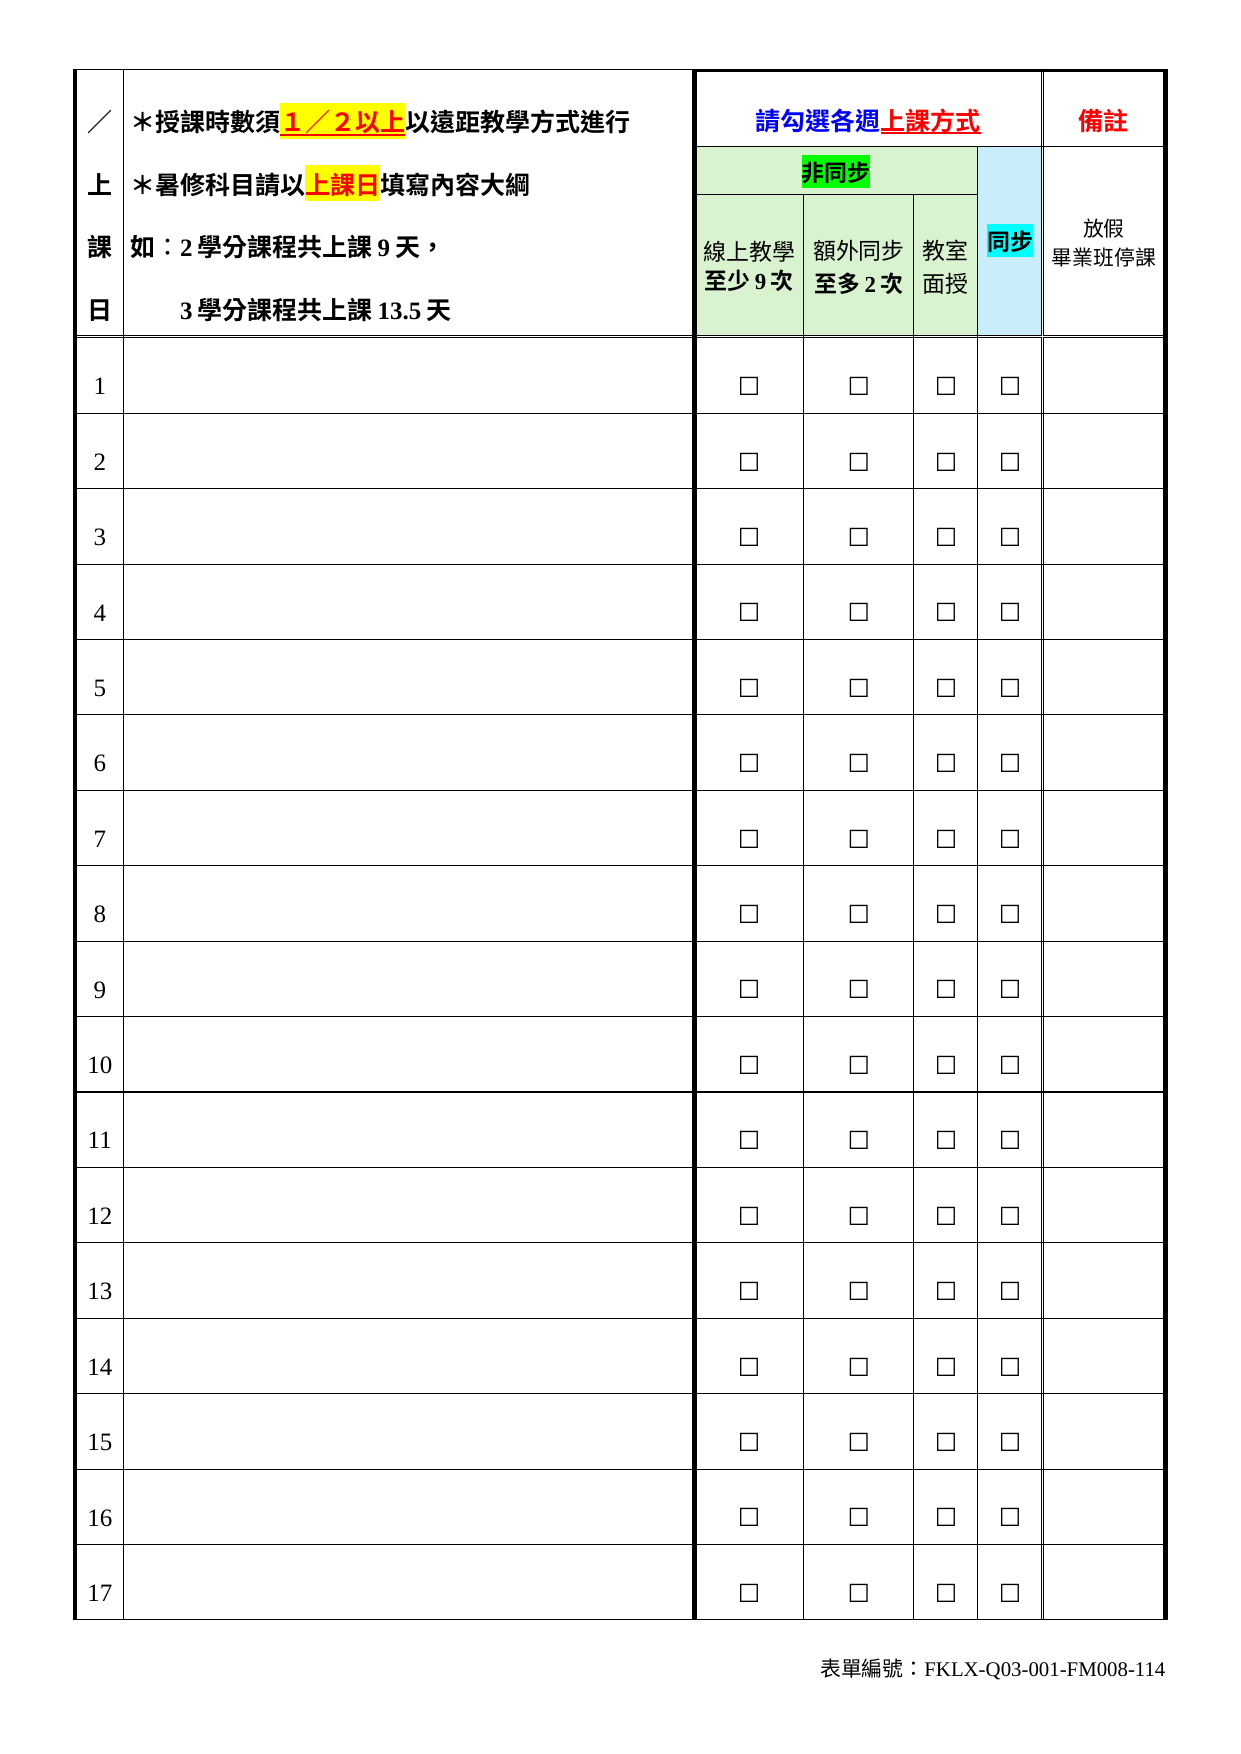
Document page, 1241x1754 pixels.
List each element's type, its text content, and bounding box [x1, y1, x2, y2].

table_cell 8 [77, 866, 123, 941]
table_cell 12 [77, 1168, 123, 1242]
table_cell ☐ [697, 1545, 803, 1619]
table_cell ☐ [978, 1545, 1041, 1619]
table_cell [1044, 791, 1163, 865]
table_cell ☐ [978, 942, 1041, 1016]
table_cell ☐ [914, 791, 977, 865]
table_cell [124, 640, 692, 714]
table_cell ☐ [978, 1243, 1041, 1318]
table_cell ☐ [914, 866, 977, 941]
table_cell ☐ [978, 1394, 1041, 1468]
table_cell ☐ [804, 1545, 913, 1619]
table_cell ☐ [914, 640, 977, 714]
table_cell ／ 上課日 [77, 70, 123, 335]
table_cell [1044, 1470, 1163, 1544]
table_cell ☐ [804, 414, 913, 488]
table_cell ☐ [697, 1470, 803, 1544]
table_cell ☐ [697, 489, 803, 563]
table_cell [124, 1168, 692, 1242]
table_cell ☐ [978, 791, 1041, 865]
table_cell 教室面授 [914, 195, 977, 335]
table_cell ☐ [978, 640, 1041, 714]
table_cell ☐ [697, 1243, 803, 1318]
table_cell ☐ [978, 338, 1041, 413]
table_cell [1044, 489, 1163, 563]
table_cell [124, 715, 692, 790]
table_cell ☐ [697, 1093, 803, 1167]
table_cell [1044, 565, 1163, 639]
table_cell ☐ [978, 1093, 1041, 1167]
table_cell ☐ [804, 565, 913, 639]
table_cell [1044, 1545, 1163, 1619]
table_cell [1044, 942, 1163, 1016]
table_cell [1044, 1093, 1163, 1167]
table_cell ☐ [978, 1319, 1041, 1393]
table_cell [124, 1545, 692, 1619]
table_cell ☐ [804, 1168, 913, 1242]
table_cell ☐ [697, 565, 803, 639]
table_cell [1044, 715, 1163, 790]
table_cell 6 [77, 715, 123, 790]
table_cell ☐ [978, 866, 1041, 941]
table_cell ☐ [697, 1017, 803, 1091]
table_cell ☐ [804, 489, 913, 563]
table_cell ☐ [804, 1394, 913, 1468]
table_cell ☐ [914, 1394, 977, 1468]
table_cell [1044, 1243, 1163, 1318]
table_cell 備註 [1044, 72, 1163, 146]
table_cell 13 [77, 1243, 123, 1318]
table_cell [1044, 640, 1163, 714]
table_cell ☐ [914, 942, 977, 1016]
table_cell 4 [77, 565, 123, 639]
table_cell ＊授課時數須１／２以上以遠距教學方式進行 ＊暑修科目請以上課日填寫內容大綱 如：2學分課程共上課9天， 3學分課程共上課13.5天 [124, 70, 692, 335]
table_cell ☐ [804, 1017, 913, 1091]
table_cell [124, 1243, 692, 1318]
table_cell [1044, 414, 1163, 488]
table_cell 7 [77, 791, 123, 865]
table_cell ☐ [914, 1243, 977, 1318]
table_cell ☐ [804, 866, 913, 941]
table_cell ☐ [804, 1319, 913, 1393]
table_cell 16 [77, 1470, 123, 1544]
table_cell ☐ [804, 1470, 913, 1544]
table_cell 放假 畢業班停課 [1044, 147, 1163, 335]
table_cell [124, 1394, 692, 1468]
table_cell ☐ [697, 791, 803, 865]
table_cell 線上教學 至少9次 [697, 195, 803, 335]
table_cell ☐ [804, 1093, 913, 1167]
table_cell [124, 1470, 692, 1544]
table_cell ☐ [914, 489, 977, 563]
table_cell ☐ [697, 942, 803, 1016]
table_cell [124, 565, 692, 639]
table_cell [124, 791, 692, 865]
table_cell ☐ [914, 565, 977, 639]
table_cell 17 [77, 1545, 123, 1619]
table_cell 2 [77, 414, 123, 488]
table_cell ☐ [978, 1017, 1041, 1091]
table_cell 10 [77, 1017, 123, 1091]
table_cell ☐ [914, 1017, 977, 1091]
table_cell ☐ [914, 1168, 977, 1242]
table_cell 11 [77, 1093, 123, 1167]
table_cell 15 [77, 1394, 123, 1468]
table_cell ☐ [914, 1470, 977, 1544]
table_cell ☐ [804, 791, 913, 865]
table_cell [124, 866, 692, 941]
table_cell [124, 489, 692, 563]
table_cell ☐ [804, 715, 913, 790]
table_cell ☐ [914, 715, 977, 790]
table_cell ☐ [697, 414, 803, 488]
table_cell ☐ [697, 338, 803, 413]
table_cell ☐ [804, 942, 913, 1016]
table_cell [124, 1093, 692, 1167]
table_cell [1044, 1319, 1163, 1393]
table_cell ☐ [804, 338, 913, 413]
table_cell 3 [77, 489, 123, 563]
table_cell ☐ [804, 1243, 913, 1318]
table_cell 額外同步 至多2次 [804, 195, 913, 335]
table_cell [1044, 866, 1163, 941]
table_cell ☐ [978, 565, 1041, 639]
table_cell ☐ [697, 1394, 803, 1468]
table_cell ☐ [804, 640, 913, 714]
table_cell 9 [77, 942, 123, 1016]
table_cell 非同步 [697, 147, 977, 194]
table_cell 同步 [978, 147, 1041, 335]
table_cell ☐ [914, 1319, 977, 1393]
table_cell ☐ [978, 1470, 1041, 1544]
table_cell ☐ [978, 414, 1041, 488]
table_cell ☐ [978, 1168, 1041, 1242]
table_cell [124, 338, 692, 413]
table_cell [1044, 1394, 1163, 1468]
table_cell [1044, 1168, 1163, 1242]
table_cell [124, 942, 692, 1016]
table_cell ☐ [697, 640, 803, 714]
table_cell 請勾選各週上課方式 [697, 72, 1041, 146]
table_cell [1044, 1017, 1163, 1091]
table_cell ☐ [978, 489, 1041, 563]
table_cell ☐ [697, 1168, 803, 1242]
table_cell ☐ [697, 1319, 803, 1393]
table_cell 5 [77, 640, 123, 714]
table_cell ☐ [914, 414, 977, 488]
table_cell ☐ [914, 1093, 977, 1167]
table_cell ☐ [697, 715, 803, 790]
table_cell 1 [77, 338, 123, 413]
table_cell ☐ [914, 338, 977, 413]
table_cell ☐ [697, 866, 803, 941]
table_cell ☐ [978, 715, 1041, 790]
table_cell [124, 414, 692, 488]
table_cell [124, 1319, 692, 1393]
table_cell [1044, 338, 1163, 413]
table_cell 14 [77, 1319, 123, 1393]
table_cell ☐ [914, 1545, 977, 1619]
table_cell [124, 1017, 692, 1091]
